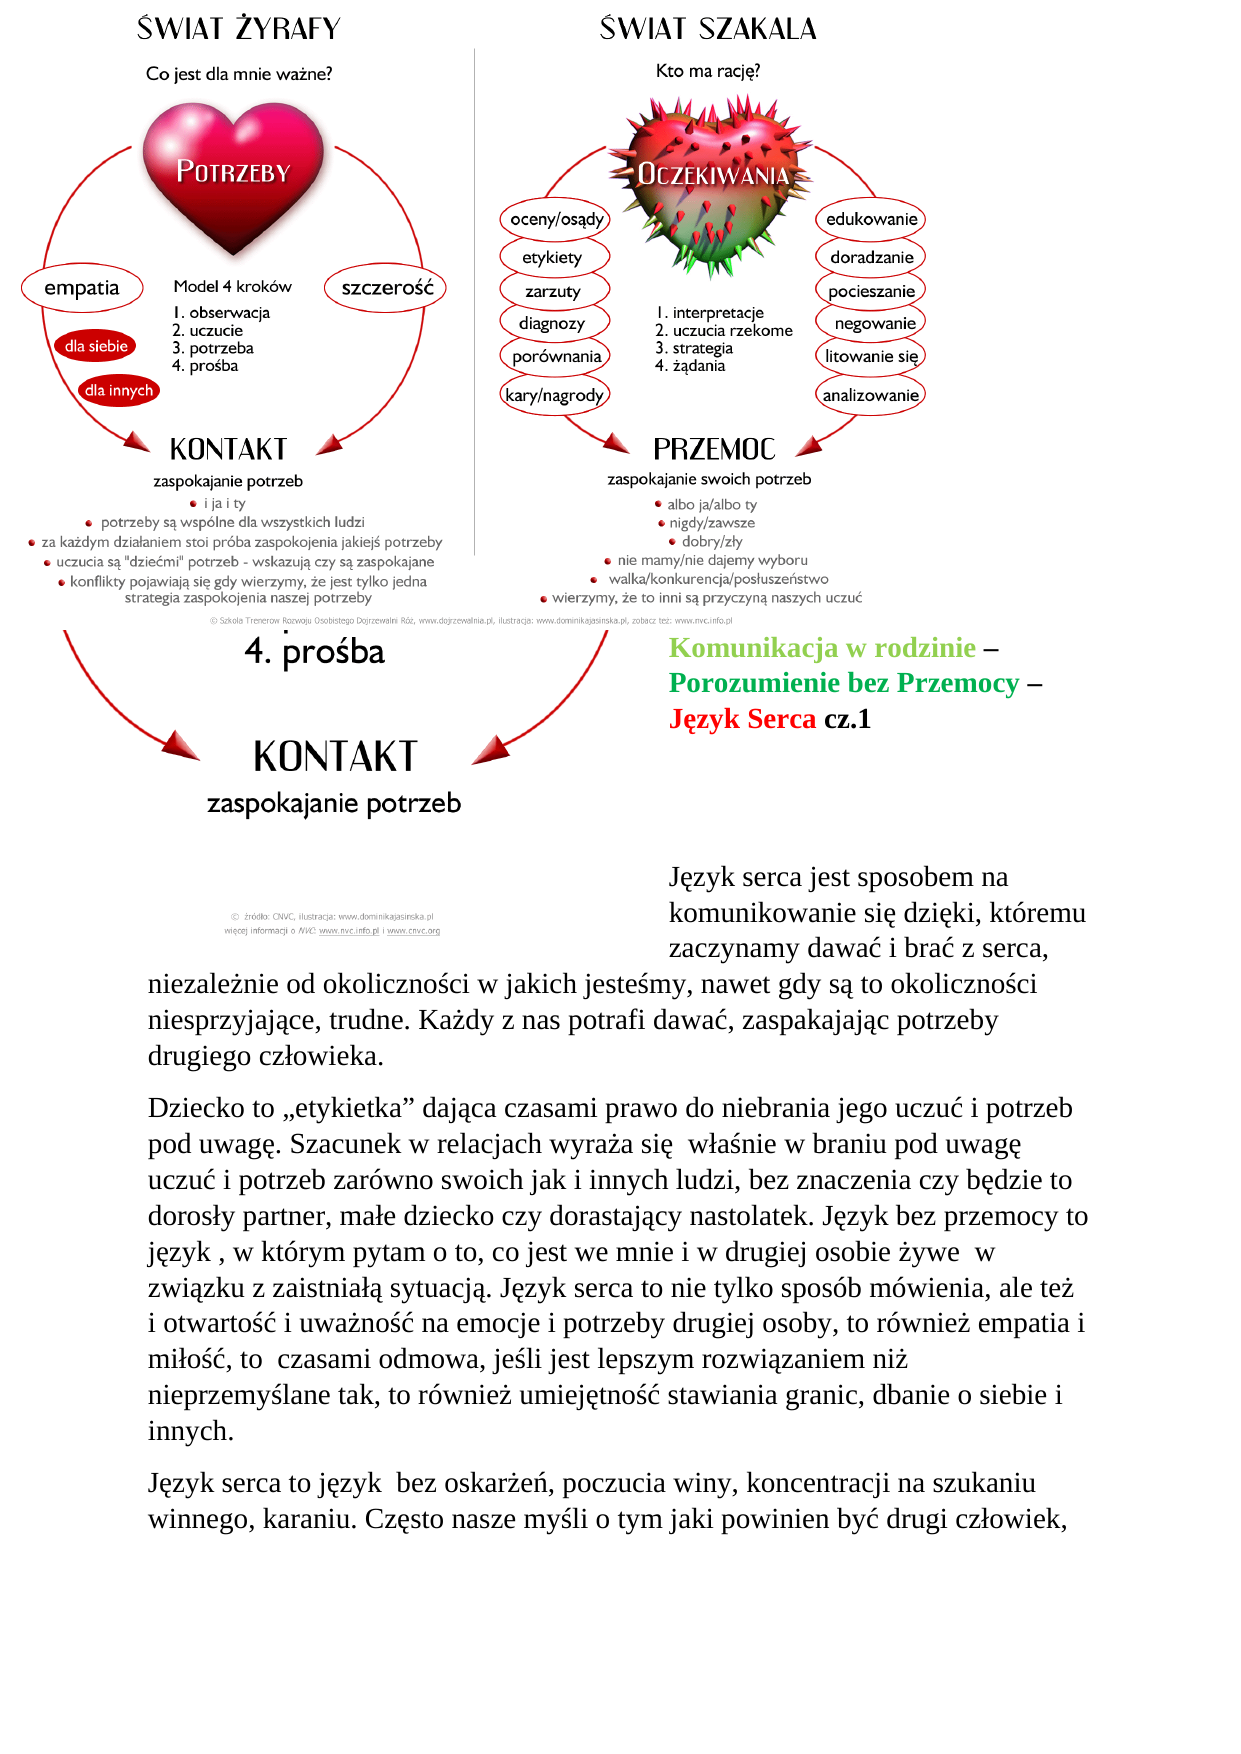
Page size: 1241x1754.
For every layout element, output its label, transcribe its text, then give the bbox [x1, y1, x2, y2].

text Język serca to język bez oskarżeń, poczucia winy, koncentracji na szukaniu winnego, karaniu. Często nasze myśli o tym jaki powinien być drugi człowiek, [148, 1466, 1093, 1535]
text Komunikacja w rodzinie – Porozumienie bez Przemocy – Język Serca cz.1 [669, 148, 1093, 735]
picture [0, 0, 945, 960]
text Język serca jest sposobem na komunikowanie się dzięki, któremu zaczynamy dawać i brać z serca, niezależnie od okoliczności w jakich jesteśmy, nawet gdy są to okoliczności niesprzyjające, trudne. Każdy z nas potrafi dawać, zaspakajając potrzeby drugiego człowieka. [148, 859, 1093, 1072]
text Dziecko to „etykietka” dająca czasami prawo do niebrania jego uczuć i potrzeb pod uwagę. Szacunek w relacjach wyraża się właśnie w braniu pod uwagę uczuć i potrzeb zarówno swoich jak i innych ludzi, bez znaczenia czy będzie to dorosły partner, małe dziecko czy dorastający nastolatek. Język bez przemocy to język , w którym pytam o to, co jest we mnie i w drugiej osobie żywe w związku z zaistniałą sytuacją. Język serca to nie tylko sposób mówienia, ale też i otwartość i uważność na emocje i potrzeby drugiej osoby, to również empatia i miłość, to czasami odmowa, jeśli jest lepszym rozwiązaniem niż nieprzemyślane tak, to również umiejętność stawiania granic, dbanie o siebie i innych. [148, 1091, 1093, 1447]
